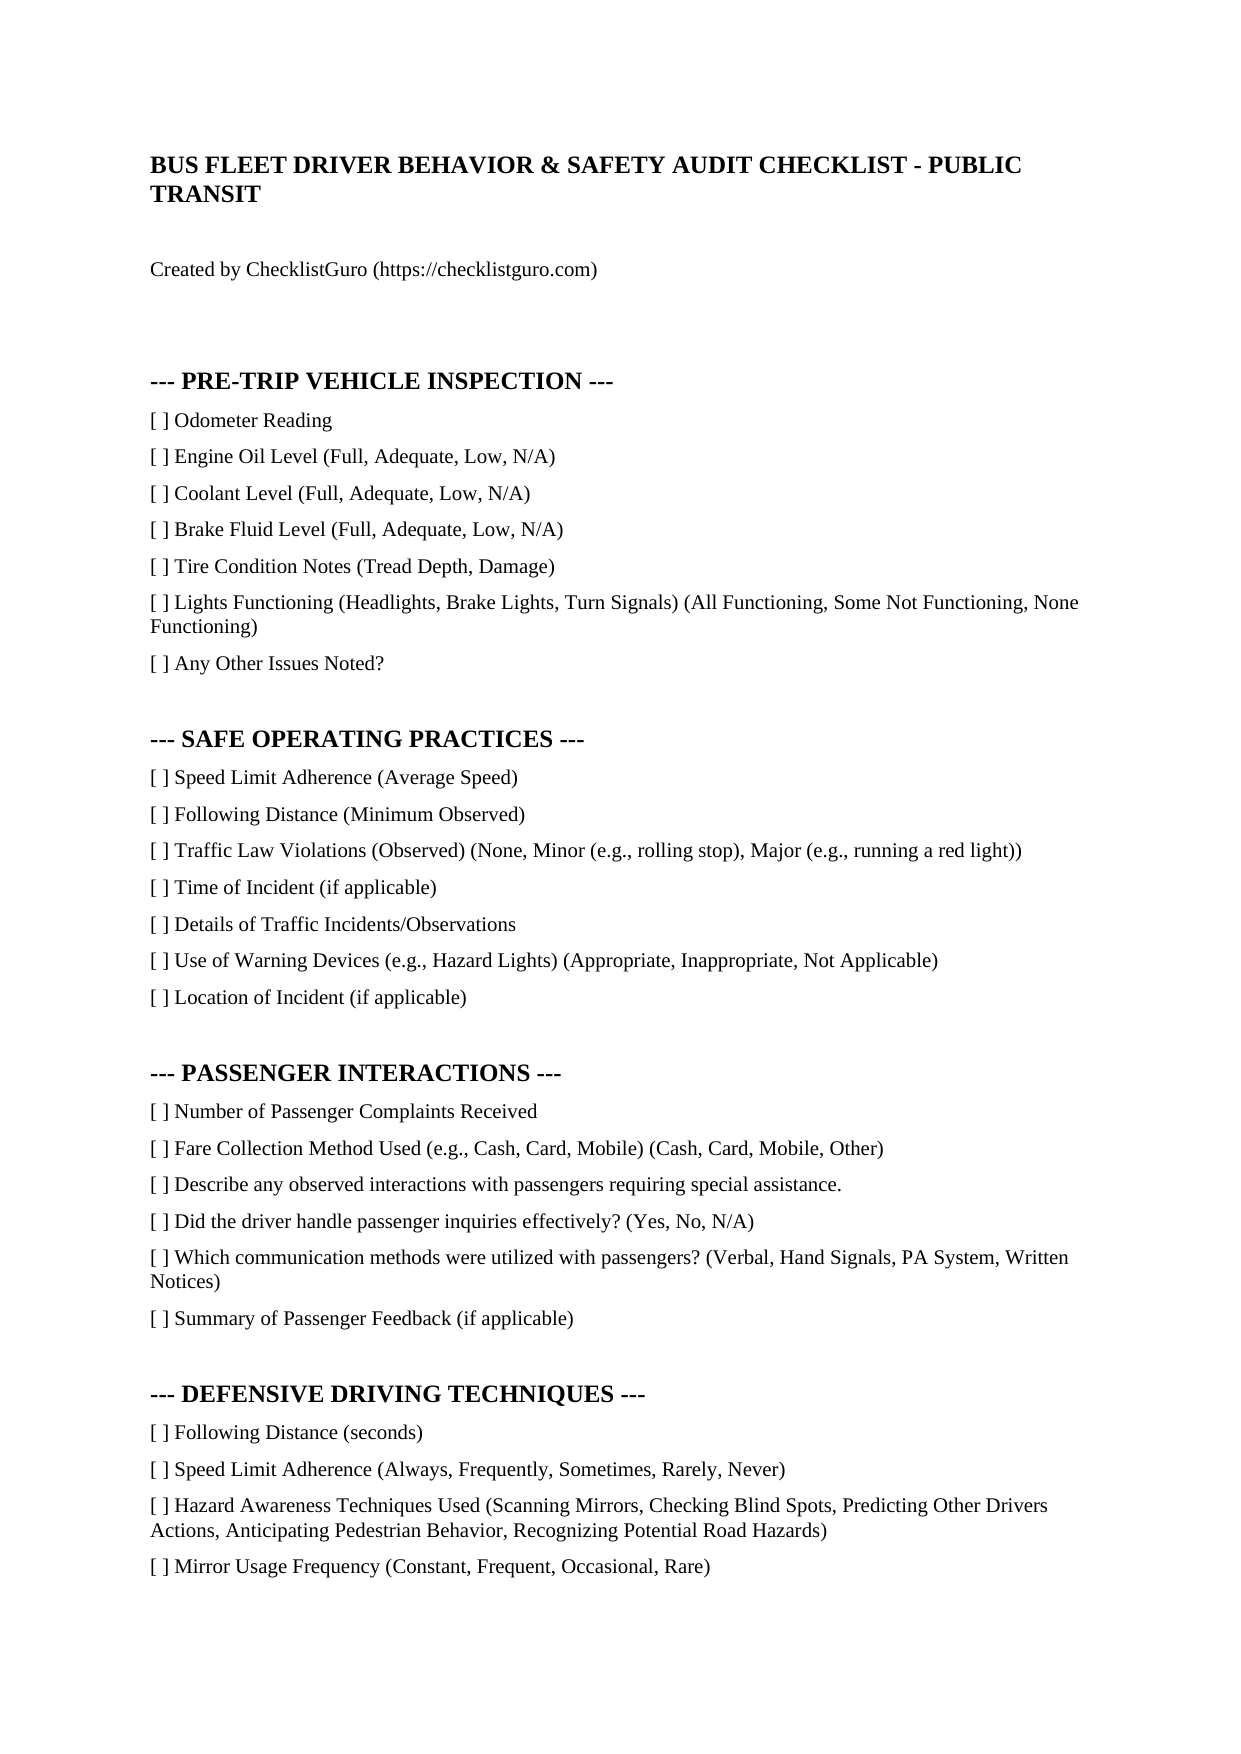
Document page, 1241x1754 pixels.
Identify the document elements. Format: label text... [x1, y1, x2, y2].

text --- SAFE OPERATING PRACTICES --- [150, 724, 1090, 753]
text [ ] Summary of Passenger Feedback (if applicable) [150, 1306, 1090, 1330]
text [ ] Use of Warning Devices (e.g., Hazard Lights) (Appropriate, Inappropriate, Not Applicable) [150, 948, 1090, 972]
text [ ] Details of Traffic Incidents/Observations [150, 912, 1090, 936]
text [ ] Following Distance (seconds) [150, 1420, 1090, 1444]
text [ ] Traffic Law Violations (Observed) (None, Minor (e.g., rolling stop), Major (e.g., running a red light)) [150, 838, 1090, 862]
text [ ] Tire Condition Notes (Tread Depth, Damage) [150, 554, 1090, 578]
text [ ] Time of Incident (if applicable) [150, 875, 1090, 899]
text [ ] Location of Incident (if applicable) [150, 985, 1090, 1009]
text [ ] Speed Limit Adherence (Always, Frequently, Sometimes, Rarely, Never) [150, 1457, 1090, 1481]
text [ ] Hazard Awareness Techniques Used (Scanning Mirrors, Checking Blind Spots, Predicting Other Drivers Actions, Anticipating Pedestrian Behavior, Recognizing Potential Road Hazards) [150, 1493, 1090, 1542]
text [ ] Which communication methods were utilized with passengers? (Verbal, Hand Signals, PA System, Written Notices) [150, 1245, 1090, 1293]
text BUS FLEET DRIVER BEHAVIOR & SAFETY AUDIT CHECKLIST - PUBLIC TRANSIT [150, 150, 1090, 207]
text --- PRE-TRIP VEHICLE INSPECTION --- [150, 366, 1090, 395]
text [ ] Lights Functioning (Headlights, Brake Lights, Turn Signals) (All Functioning, Some Not Functioning, None Functioning) [150, 590, 1090, 638]
text [ ] Coolant Level (Full, Adequate, Low, N/A) [150, 481, 1090, 505]
text [ ] Speed Limit Adherence (Average Speed) [150, 765, 1090, 789]
text [ ] Brake Fluid Level (Full, Adequate, Low, N/A) [150, 517, 1090, 541]
text [ ] Describe any observed interactions with passengers requiring special assistance. [150, 1172, 1090, 1196]
text [ ] Fare Collection Method Used (e.g., Cash, Card, Mobile) (Cash, Card, Mobile, Other) [150, 1136, 1090, 1160]
text [ ] Number of Passenger Complaints Received [150, 1099, 1090, 1123]
text Created by ChecklistGuro (https://checklistguro.com) [150, 257, 1090, 281]
text [ ] Following Distance (Minimum Observed) [150, 802, 1090, 826]
text --- PASSENGER INTERACTIONS --- [150, 1058, 1090, 1087]
text [ ] Odometer Reading [150, 407, 1090, 432]
text [ ] Any Other Issues Noted? [150, 651, 1090, 675]
text --- DEFENSIVE DRIVING TECHNIQUES --- [150, 1379, 1090, 1408]
text [ ] Mirror Usage Frequency (Constant, Frequent, Occasional, Rare) [150, 1554, 1090, 1578]
text [ ] Engine Oil Level (Full, Adequate, Low, N/A) [150, 444, 1090, 468]
text [ ] Did the driver handle passenger inquiries effectively? (Yes, No, N/A) [150, 1209, 1090, 1233]
